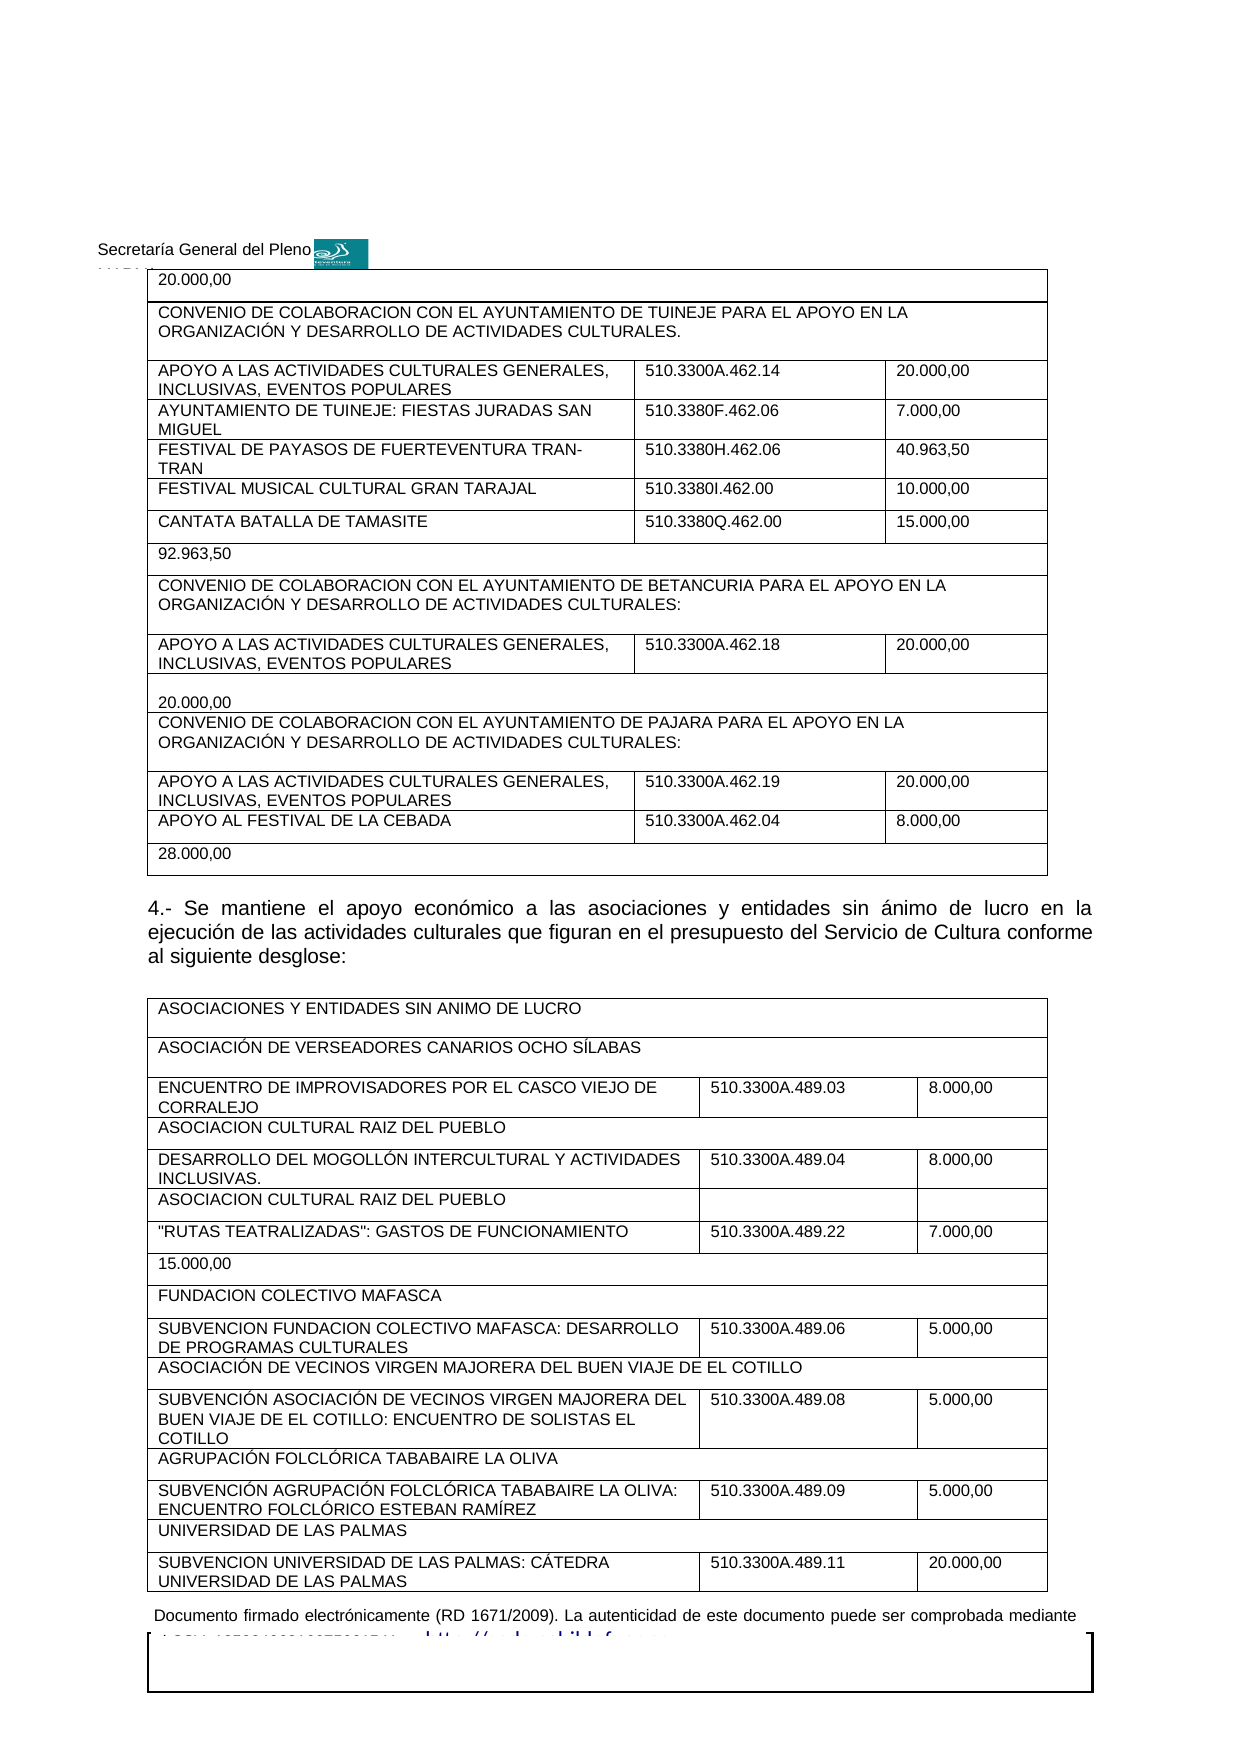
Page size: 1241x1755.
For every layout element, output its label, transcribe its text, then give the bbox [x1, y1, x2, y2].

table_cell 510.3300A.489.11 [700, 1553, 917, 1591]
table_cell 510.3300A.462.18 [635, 635, 885, 673]
table_cell 10.000,00 [886, 479, 1047, 510]
table_cell 92.963,50 [148, 544, 1047, 575]
table_cell SUBVENCIÓN AGRUPACIÓN FOLCLÓRICA TABABAIRE LA OLIVA: ENCUENTRO FOLCLÓRICO ESTEBAN RAMÍREZ [148, 1481, 699, 1519]
table_cell 20.000,00 [886, 361, 1047, 399]
table_cell AGRUPACIÓN FOLCLÓRICA TABABAIRE LA OLIVA [148, 1449, 1047, 1480]
table_cell 20.000,00 [148, 674, 1047, 712]
table_cell AYUNTAMIENTO DE TUINEJE: FIESTAS JURADAS SAN MIGUEL [148, 400, 634, 439]
table_cell 510.3300A.489.09 [700, 1481, 917, 1519]
table_cell APOYO A LAS ACTIVIDADES CULTURALES GENERALES, INCLUSIVAS, EVENTOS POPULARES [148, 772, 634, 810]
table_cell CONVENIO DE COLABORACION CON EL AYUNTAMIENTO DE BETANCURIA PARA EL APOYO EN LA ORGANIZACIÓN Y DESARROLLO DE ACTIVIDADES CULTURALES: [148, 576, 1047, 633]
table_cell 510.3300A.489.06 [700, 1319, 917, 1357]
table_cell 15.000,00 [148, 1254, 1047, 1285]
table_cell 8.000,00 [886, 811, 1047, 842]
table_cell SUBVENCIÓN ASOCIACIÓN DE VECINOS VIRGEN MAJORERA DEL BUEN VIAJE DE EL COTILLO: ENCUENTRO DE SOLISTAS EL COTILLO [148, 1390, 699, 1448]
table_cell DESARROLLO DEL MOGOLLÓN INTERCULTURAL Y ACTIVIDADES INCLUSIVAS. [148, 1150, 699, 1188]
table_cell SUBVENCION UNIVERSIDAD DE LAS PALMAS: CÁTEDRA UNIVERSIDAD DE LAS PALMAS [148, 1553, 699, 1591]
table_cell 20.000,00 [886, 635, 1047, 673]
table_cell ASOCIACIÓN DE VECINOS VIRGEN MAJORERA DEL BUEN VIAJE DE EL COTILLO [148, 1358, 1047, 1389]
table_cell 8.000,00 [918, 1078, 1047, 1117]
table_cell CANTATA BATALLA DE TAMASITE [148, 511, 634, 543]
table_header ASOCIACIONES Y ENTIDADES SIN ANIMO DE LUCRO [148, 999, 1047, 1037]
table_cell 5.000,00 [918, 1481, 1047, 1519]
table_cell 28.000,00 [148, 844, 1047, 875]
table_cell [700, 1189, 917, 1221]
table_cell 510.3300A.489.04 [700, 1150, 917, 1188]
table_cell FESTIVAL DE PAYASOS DE FUERTEVENTURA TRAN- TRAN [148, 440, 634, 478]
table_cell 510.3300A.489.08 [700, 1390, 917, 1448]
picture [314, 239, 369, 269]
table_cell CONVENIO DE COLABORACION CON EL AYUNTAMIENTO DE TUINEJE PARA EL APOYO EN LA ORGANIZACIÓN Y DESARROLLO DE ACTIVIDADES CULTURALES. [148, 303, 1047, 360]
table_cell 7.000,00 [886, 400, 1047, 439]
table_header 20.000,00 [148, 270, 1047, 301]
table_cell 510.3380F.462.06 [635, 400, 885, 439]
table_cell 40.963,50 [886, 440, 1047, 478]
table_cell 510.3300A.462.04 [635, 811, 885, 842]
table_cell 5.000,00 [918, 1390, 1047, 1448]
table_cell 8.000,00 [918, 1150, 1047, 1188]
text 4.- Se mantiene el apoyo económico a las asociaciones y entidades sin ánimo de lucro en la ejecución de las actividades culturales que figuran en el presupuesto del Servicio de Cultura conforme al siguiente desglose: [148, 895, 1093, 968]
table_cell APOYO A LAS ACTIVIDADES CULTURALES GENERALES, INCLUSIVAS, EVENTOS POPULARES [148, 361, 634, 399]
table_cell "RUTAS TEATRALIZADAS": GASTOS DE FUNCIONAMIENTO [148, 1222, 699, 1253]
table_cell 510.3300A.489.22 [700, 1222, 917, 1253]
table_cell APOYO A LAS ACTIVIDADES CULTURALES GENERALES, INCLUSIVAS, EVENTOS POPULARES [148, 635, 634, 673]
table_cell 510.3380I.462.00 [635, 479, 885, 510]
table_cell UNIVERSIDAD DE LAS PALMAS [148, 1520, 1047, 1552]
table_cell 510.3300A.462.19 [635, 772, 885, 810]
table_cell SUBVENCION FUNDACION COLECTIVO MAFASCA: DESARROLLO DE PROGRAMAS CULTURALES [148, 1319, 699, 1357]
table_cell 510.3300A.462.14 [635, 361, 885, 399]
table_cell FUNDACION COLECTIVO MAFASCA [148, 1286, 1047, 1317]
table_cell 510.3300A.489.03 [700, 1078, 917, 1117]
table_cell ENCUENTRO DE IMPROVISADORES POR EL CASCO VIEJO DE CORRALEJO [148, 1078, 699, 1117]
table_cell 15.000,00 [886, 511, 1047, 543]
table_cell 510.3380Q.462.00 [635, 511, 885, 543]
table_cell APOYO AL FESTIVAL DE LA CEBADA [148, 811, 634, 842]
table_cell 510.3380H.462.06 [635, 440, 885, 478]
table_cell FESTIVAL MUSICAL CULTURAL GRAN TARAJAL [148, 479, 634, 510]
table_cell 7.000,00 [918, 1222, 1047, 1253]
table_cell 20.000,00 [918, 1553, 1047, 1591]
table_cell [918, 1189, 1047, 1221]
table_cell ASOCIACIÓN DE VERSEADORES CANARIOS OCHO SÍLABAS [148, 1038, 1047, 1077]
table_cell ASOCIACION CULTURAL RAIZ DEL PUEBLO [148, 1189, 699, 1221]
table_cell 20.000,00 [886, 772, 1047, 810]
table_cell 5.000,00 [918, 1319, 1047, 1357]
table_cell CONVENIO DE COLABORACION CON EL AYUNTAMIENTO DE PAJARA PARA EL APOYO EN LA ORGANIZACIÓN Y DESARROLLO DE ACTIVIDADES CULTURALES: [148, 713, 1047, 771]
table_cell ASOCIACION CULTURAL RAIZ DEL PUEBLO [148, 1118, 1047, 1149]
